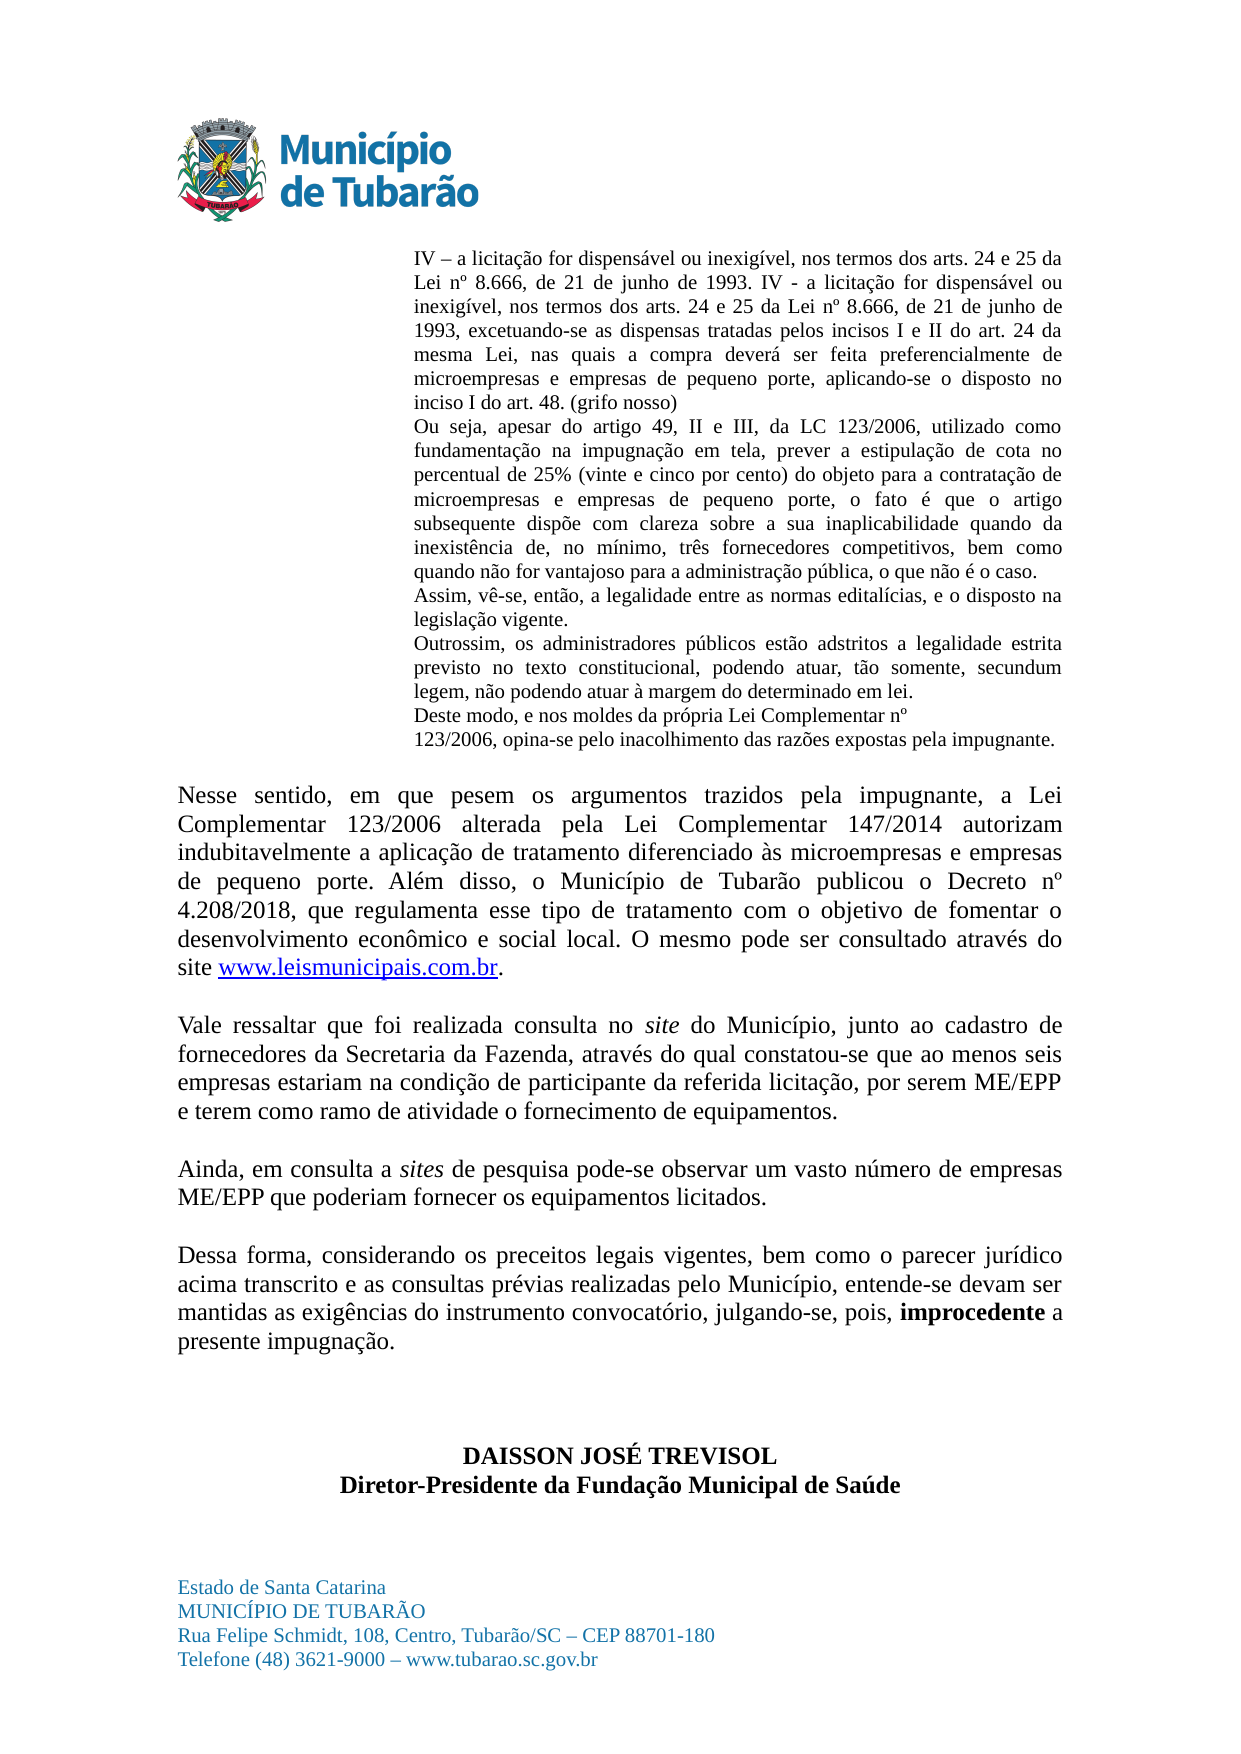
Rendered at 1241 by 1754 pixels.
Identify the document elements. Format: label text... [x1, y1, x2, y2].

text Vale ressaltar que foi realizada consulta no site do Município, junto ao cadastro de fornecedores da Secretaria da Fazenda, através do qual constatou-se que ao menos seis empresas estariam na condição de participante da referida licitação, por serem ME/EPP e terem como ramo de atividade o fornecimento de equipamentos. [177, 1010, 1063, 1125]
text Ou seja, apesar do artigo 49, II e III, da LC 123/2006, utilizado como fundamentação na impugnação em tela, prever a estipulação de cota no percentual de 25% (vinte e cinco por cento) do objeto para a contratação de microempresas e empresas de pequeno porte, o fato é que o artigo subsequente dispõe com clareza sobre a sua inaplicabilidade quando da inexistência de, no mínimo, três fornecedores competitivos, bem como quando não for vantajoso para a administração pública, o que não é o caso. [413, 414, 1063, 583]
picture [177, 118, 479, 222]
text Nesse sentido, em que pesem os argumentos trazidos pela impugnante, a Lei Complementar 123/2006 alterada pela Lei Complementar 147/2014 autorizam indubitavelmente a aplicação de tratamento diferenciado às microempresas e empresas de pequeno porte. Além disso, o Município de Tubarão publicou o Decreto nº 4.208/2018, que regulamenta esse tipo de tratamento com o objetivo de fomentar o desenvolvimento econômico e social local. O mesmo pode ser consultado através do site www.leismunicipais.com.br. [177, 780, 1063, 981]
text Diretor-Presidente da Fundação Municipal de Saúde [177, 1470, 1063, 1499]
text Ainda, em consulta a sites de pesquisa pode-se observar um vasto número de empresas ME/EPP que poderiam fornecer os equipamentos licitados. [177, 1154, 1063, 1211]
text 123/2006, opina-se pelo inacolhimento das razões expostas pela impugnante. [413, 727, 1063, 751]
text IV – a licitação for dispensável ou inexigível, nos termos dos arts. 24 e 25 da Lei nº 8.666, de 21 de junho de 1993. IV - a licitação for dispensável ou inexigível, nos termos dos arts. 24 e 25 da Lei nº 8.666, de 21 de junho de 1993, excetuando-se as dispensas tratadas pelos incisos I e II do art. 24 da mesma Lei, nas quais a compra deverá ser feita preferencialmente de microempresas e empresas de pequeno porte, aplicando-se o disposto no inciso I do art. 48. (grifo nosso) [413, 246, 1063, 414]
text Dessa forma, considerando os preceitos legais vigentes, bem como o parecer jurídico acima transcrito e as consultas prévias realizadas pelo Município, entende-se devam ser mantidas as exigências do instrumento convocatório, julgando-se, pois, improcedente a presente impugnação. [177, 1240, 1063, 1355]
text DAISSON JOSÉ TREVISOL [177, 1441, 1063, 1470]
text Assim, vê-se, então, a legalidade entre as normas editalícias, e o disposto na legislação vigente. [413, 583, 1063, 631]
text Deste modo, e nos moldes da própria Lei Complementar nº [413, 703, 1063, 727]
text Outrossim, os administradores públicos estão adstritos a legalidade estrita previsto no texto constitucional, podendo atuar, tão somente, secundum legem, não podendo atuar à margem do determinado em lei. [413, 631, 1063, 703]
